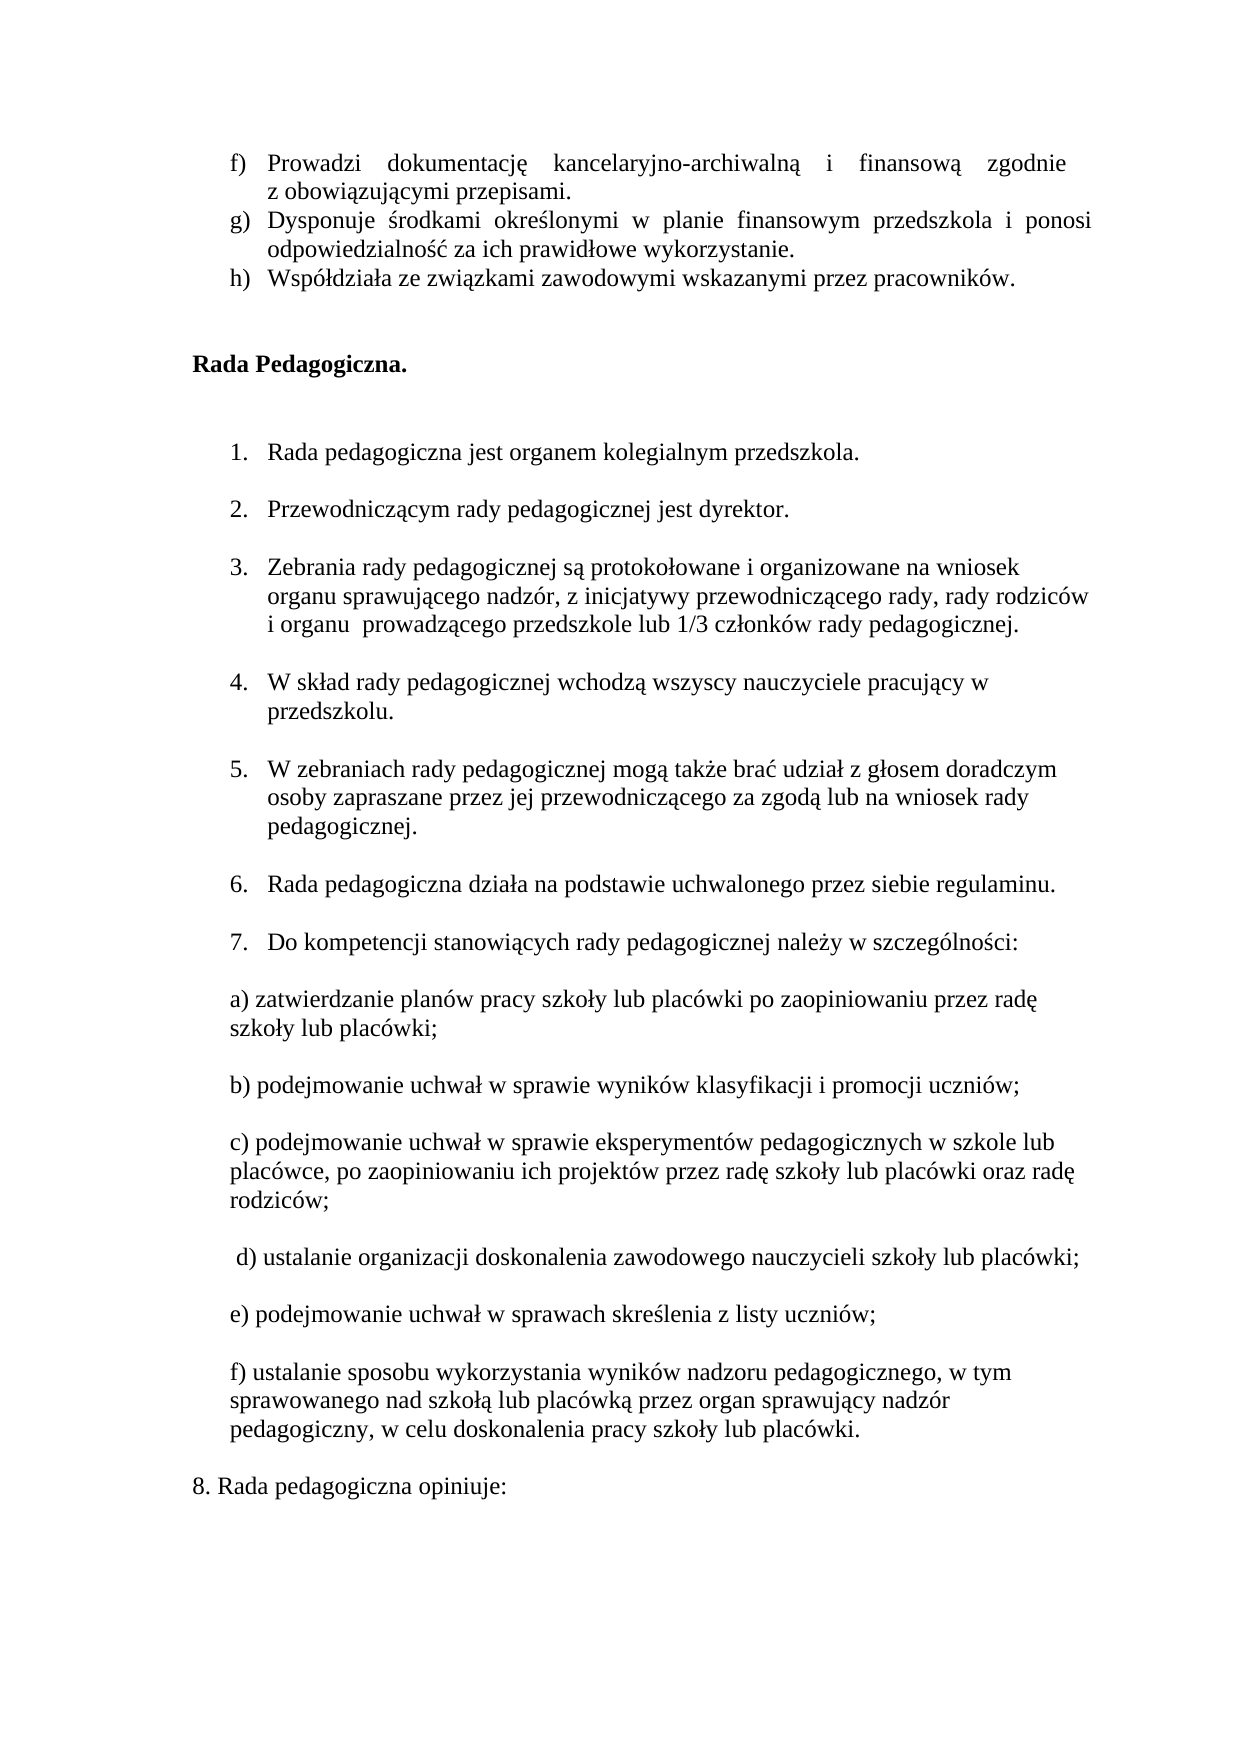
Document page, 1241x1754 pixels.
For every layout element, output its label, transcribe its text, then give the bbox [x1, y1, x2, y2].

list Do kompetencji stanowiących rady pedagogicznej należy w szczególności: [229, 927, 1093, 955]
list W skład rady pedagogicznej wchodzą wszyscy nauczyciele pracujący w przedszkolu. [229, 667, 1093, 725]
text Rada Pedagogiczna. [192, 349, 1093, 378]
list W zebraniach rady pedagogicznej mogą także brać udział z głosem doradczym osoby zapraszane przez jej przewodniczącego za zgodą lub na wniosek rady pedagogicznej. [229, 754, 1093, 840]
list Rada pedagogiczna jest organem kolegialnym przedszkola. [229, 437, 1093, 465]
list Dysponuje środkami określonymi w planie finansowym przedszkola i ponosi odpowiedzialność za ich prawidłowe wykorzystanie. [229, 205, 1093, 263]
text c) podejmowanie uchwał w sprawie eksperymentów pedagogicznych w szkole lub placówce, po zaopiniowaniu ich projektów przez radę szkoły lub placówki oraz radę rodziców; [229, 1127, 1093, 1213]
text a) zatwierdzanie planów pracy szkoły lub placówki po zaopiniowaniu przez radę szkoły lub placówki; [229, 984, 1093, 1041]
list Współdziała ze związkami zawodowymi wskazanymi przez pracowników. [229, 263, 1093, 291]
text e) podejmowanie uchwał w sprawach skreślenia z listy uczniów; [229, 1299, 1093, 1328]
list Rada pedagogiczna działa na podstawie uchwalonego przez siebie regulaminu. [229, 869, 1093, 898]
text 8. Rada pedagogiczna opiniuje: [192, 1471, 1093, 1500]
text b) podejmowanie uchwał w sprawie wyników klasyfikacji i promocji uczniów; [229, 1070, 1093, 1099]
list Prowadzi dokumentację kancelaryjno-archiwalną i finansową zgodnie z obowiązującymi przepisami. [229, 148, 1093, 205]
list Zebrania rady pedagogicznej są protokołowane i organizowane na wniosek organu sprawującego nadzór, z inicjatywy przewodniczącego rady, rady rodziców i organu prowadzącego przedszkole lub 1/3 członków rady pedagogicznej. [229, 552, 1093, 638]
text d) ustalanie organizacji doskonalenia zawodowego nauczycieli szkoły lub placówki; [229, 1242, 1093, 1271]
text f) ustalanie sposobu wykorzystania wyników nadzoru pedagogicznego, w tym sprawowanego nad szkołą lub placówką przez organ sprawujący nadzór pedagogiczny, w celu doskonalenia pracy szkoły lub placówki. [229, 1357, 1093, 1443]
list Przewodniczącym rady pedagogicznej jest dyrektor. [229, 494, 1093, 523]
